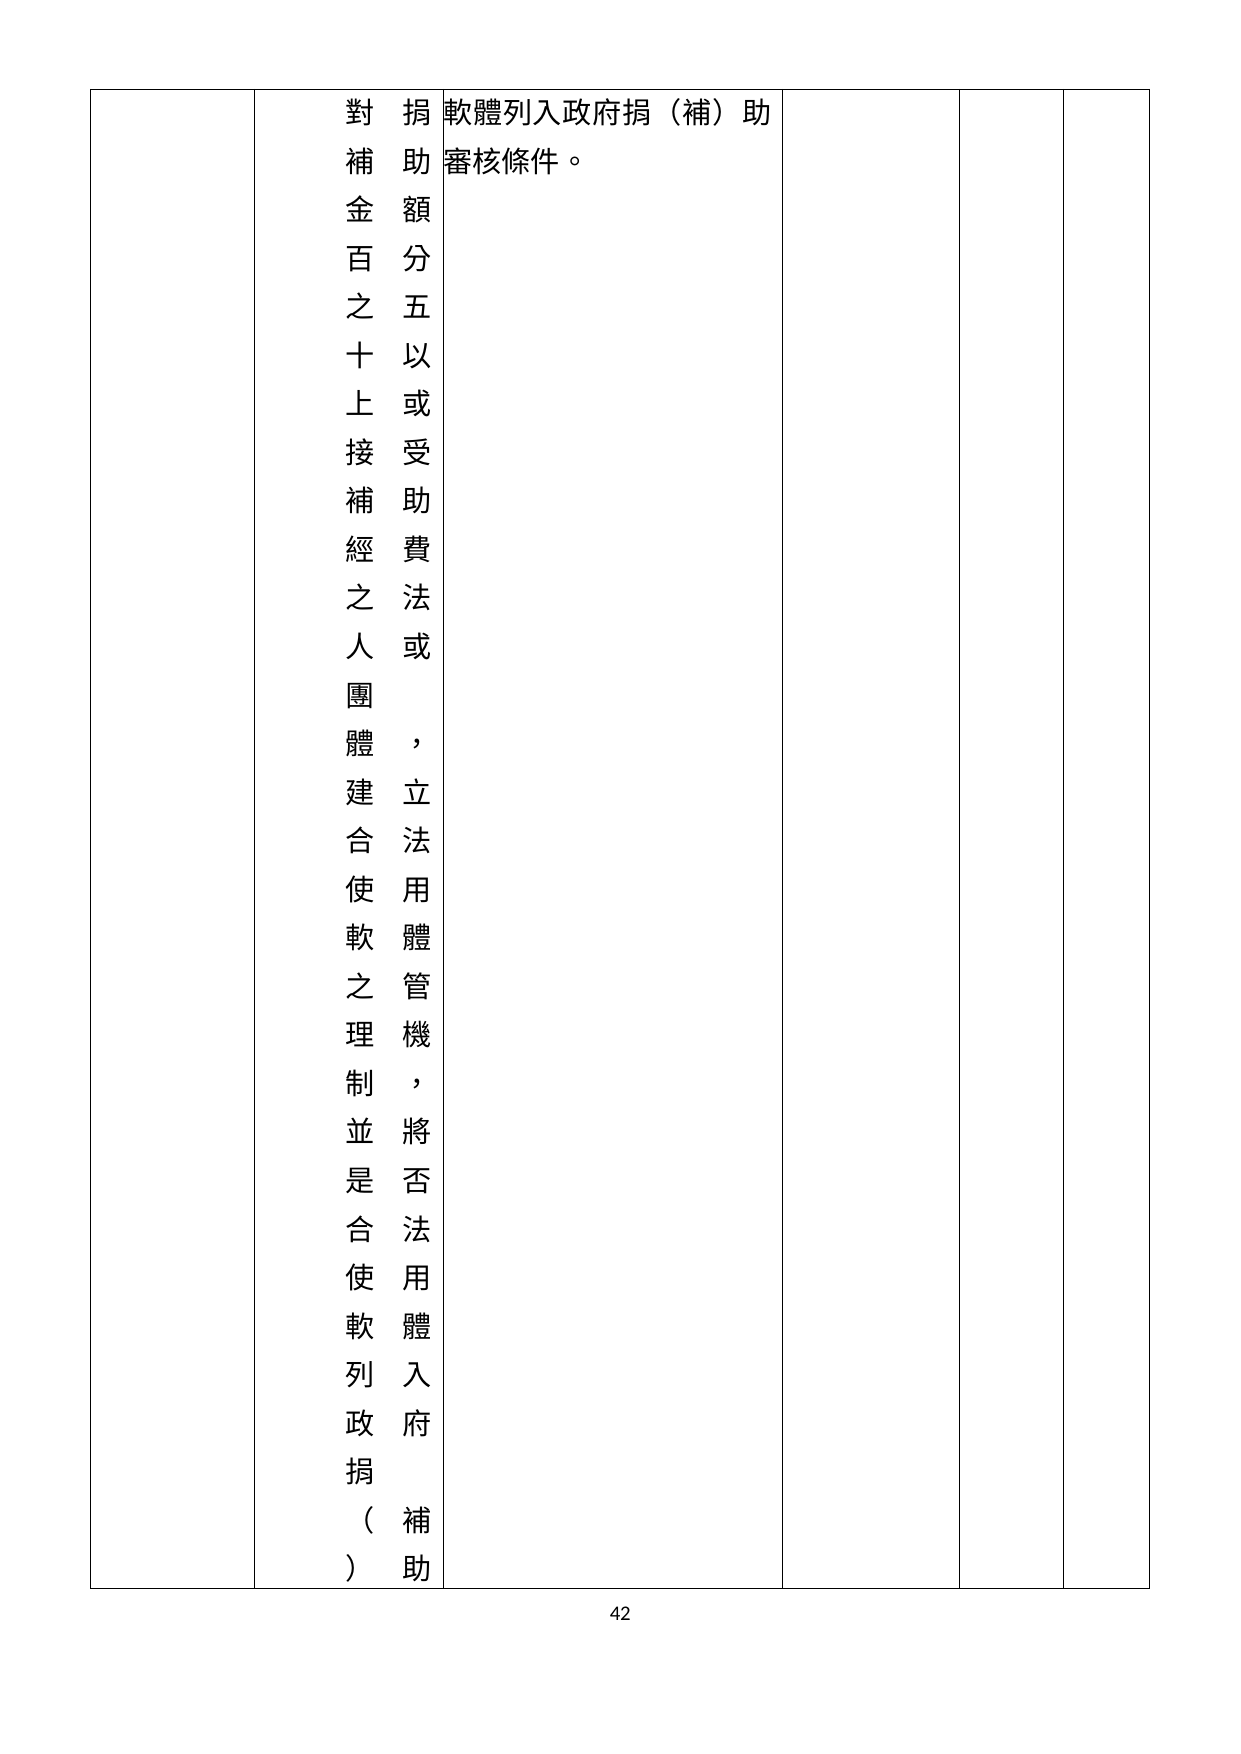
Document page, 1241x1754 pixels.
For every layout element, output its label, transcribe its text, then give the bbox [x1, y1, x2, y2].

table_cell 對捐補助金額百分之五十以上或接受補助經費之法人或團體，建立合法使用軟體之管理機制，並將是否合法使用軟體列入政府捐（補）助 [255, 90, 443, 1588]
table_cell [960, 90, 1063, 1588]
table_cell 軟體列入政府捐（補）助審核條件。 [444, 90, 782, 1588]
table_cell [1064, 90, 1149, 1588]
table_cell [91, 90, 254, 1588]
table_cell [783, 90, 959, 1588]
